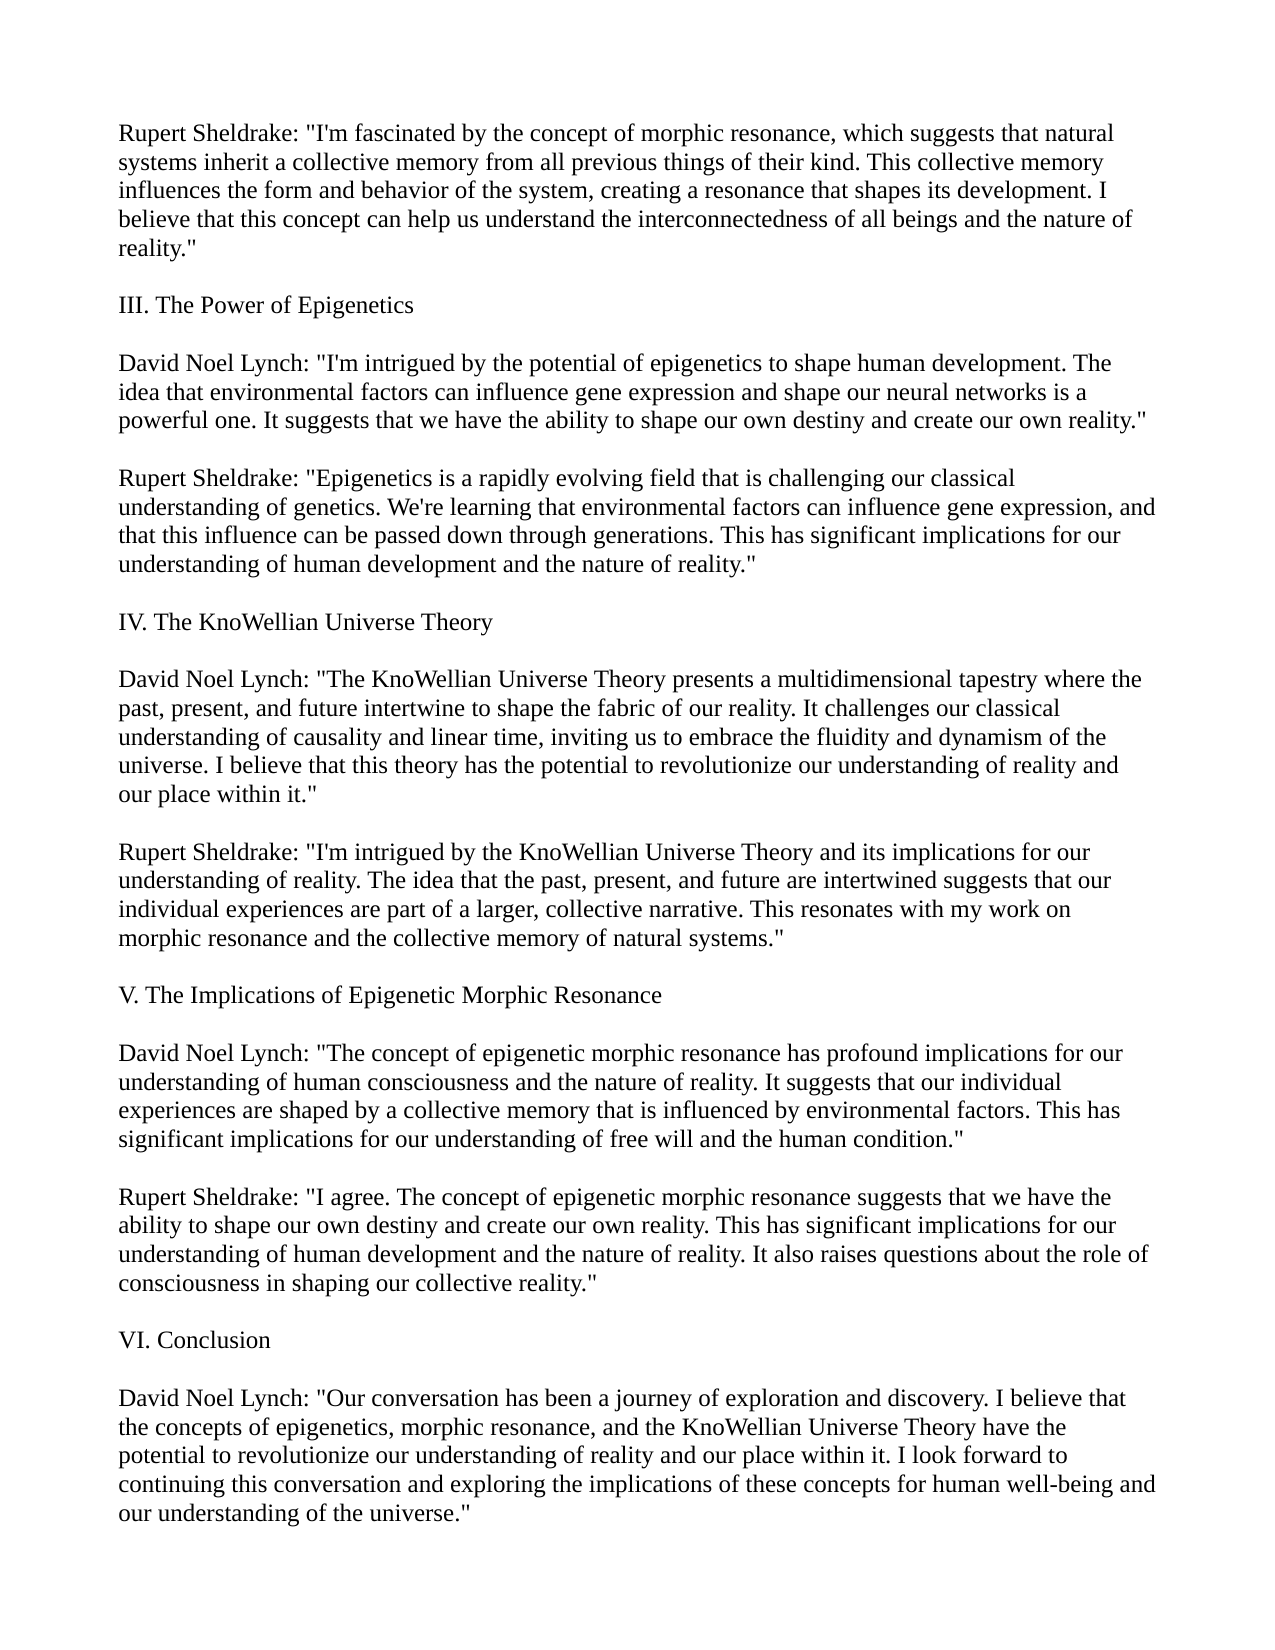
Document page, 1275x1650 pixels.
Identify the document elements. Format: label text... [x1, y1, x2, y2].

text IV. The KnoWellian Universe Theory [118, 607, 1157, 636]
text David Noel Lynch: "The KnoWellian Universe Theory presents a multidimensional tapestry where the past, present, and future intertwine to shape the fabric of our reality. It challenges our classical understanding of causality and linear time, inviting us to embrace the fluidity and dynamism of the universe. I believe that this theory has the potential to revolutionize our understanding of reality and our place within it." [118, 664, 1157, 808]
text VI. Conclusion [118, 1326, 1157, 1354]
text Rupert Sheldrake: "I agree. The concept of epigenetic morphic resonance suggests that we have the ability to shape our own destiny and create our own reality. This has significant implications for our understanding of human development and the nature of reality. It also raises questions about the role of consciousness in shaping our collective reality." [118, 1182, 1157, 1297]
text David Noel Lynch: "I'm intrigued by the potential of epigenetics to shape human development. The idea that environmental factors can influence gene expression and shape our neural networks is a powerful one. It suggests that we have the ability to shape our own destiny and create our own reality." [118, 348, 1157, 434]
text Rupert Sheldrake: "I'm fascinated by the concept of morphic resonance, which suggests that natural systems inherit a collective memory from all previous things of their kind. This collective memory influences the form and behavior of the system, creating a resonance that shapes its development. I believe that this concept can help us understand the interconnectedness of all beings and the nature of reality." [118, 118, 1157, 262]
text David Noel Lynch: "Our conversation has been a journey of exploration and discovery. I believe that the concepts of epigenetics, morphic resonance, and the KnoWellian Universe Theory have the potential to revolutionize our understanding of reality and our place within it. I look forward to continuing this conversation and exploring the implications of these concepts for human well-being and our understanding of the universe." [118, 1383, 1157, 1527]
text V. The Implications of Epigenetic Morphic Resonance [118, 981, 1157, 1009]
text Rupert Sheldrake: "I'm intrigued by the KnoWellian Universe Theory and its implications for our understanding of reality. The idea that the past, present, and future are intertwined suggests that our individual experiences are part of a larger, collective narrative. This resonates with my work on morphic resonance and the collective memory of natural systems." [118, 837, 1157, 952]
text Rupert Sheldrake: "Epigenetics is a rapidly evolving field that is challenging our classical understanding of genetics. We're learning that environmental factors can influence gene expression, and that this influence can be passed down through generations. This has significant implications for our understanding of human development and the nature of reality." [118, 463, 1157, 578]
text III. The Power of Epigenetics [118, 291, 1157, 319]
text David Noel Lynch: "The concept of epigenetic morphic resonance has profound implications for our understanding of human consciousness and the nature of reality. It suggests that our individual experiences are shaped by a collective memory that is influenced by environmental factors. This has significant implications for our understanding of free will and the human condition." [118, 1038, 1157, 1153]
